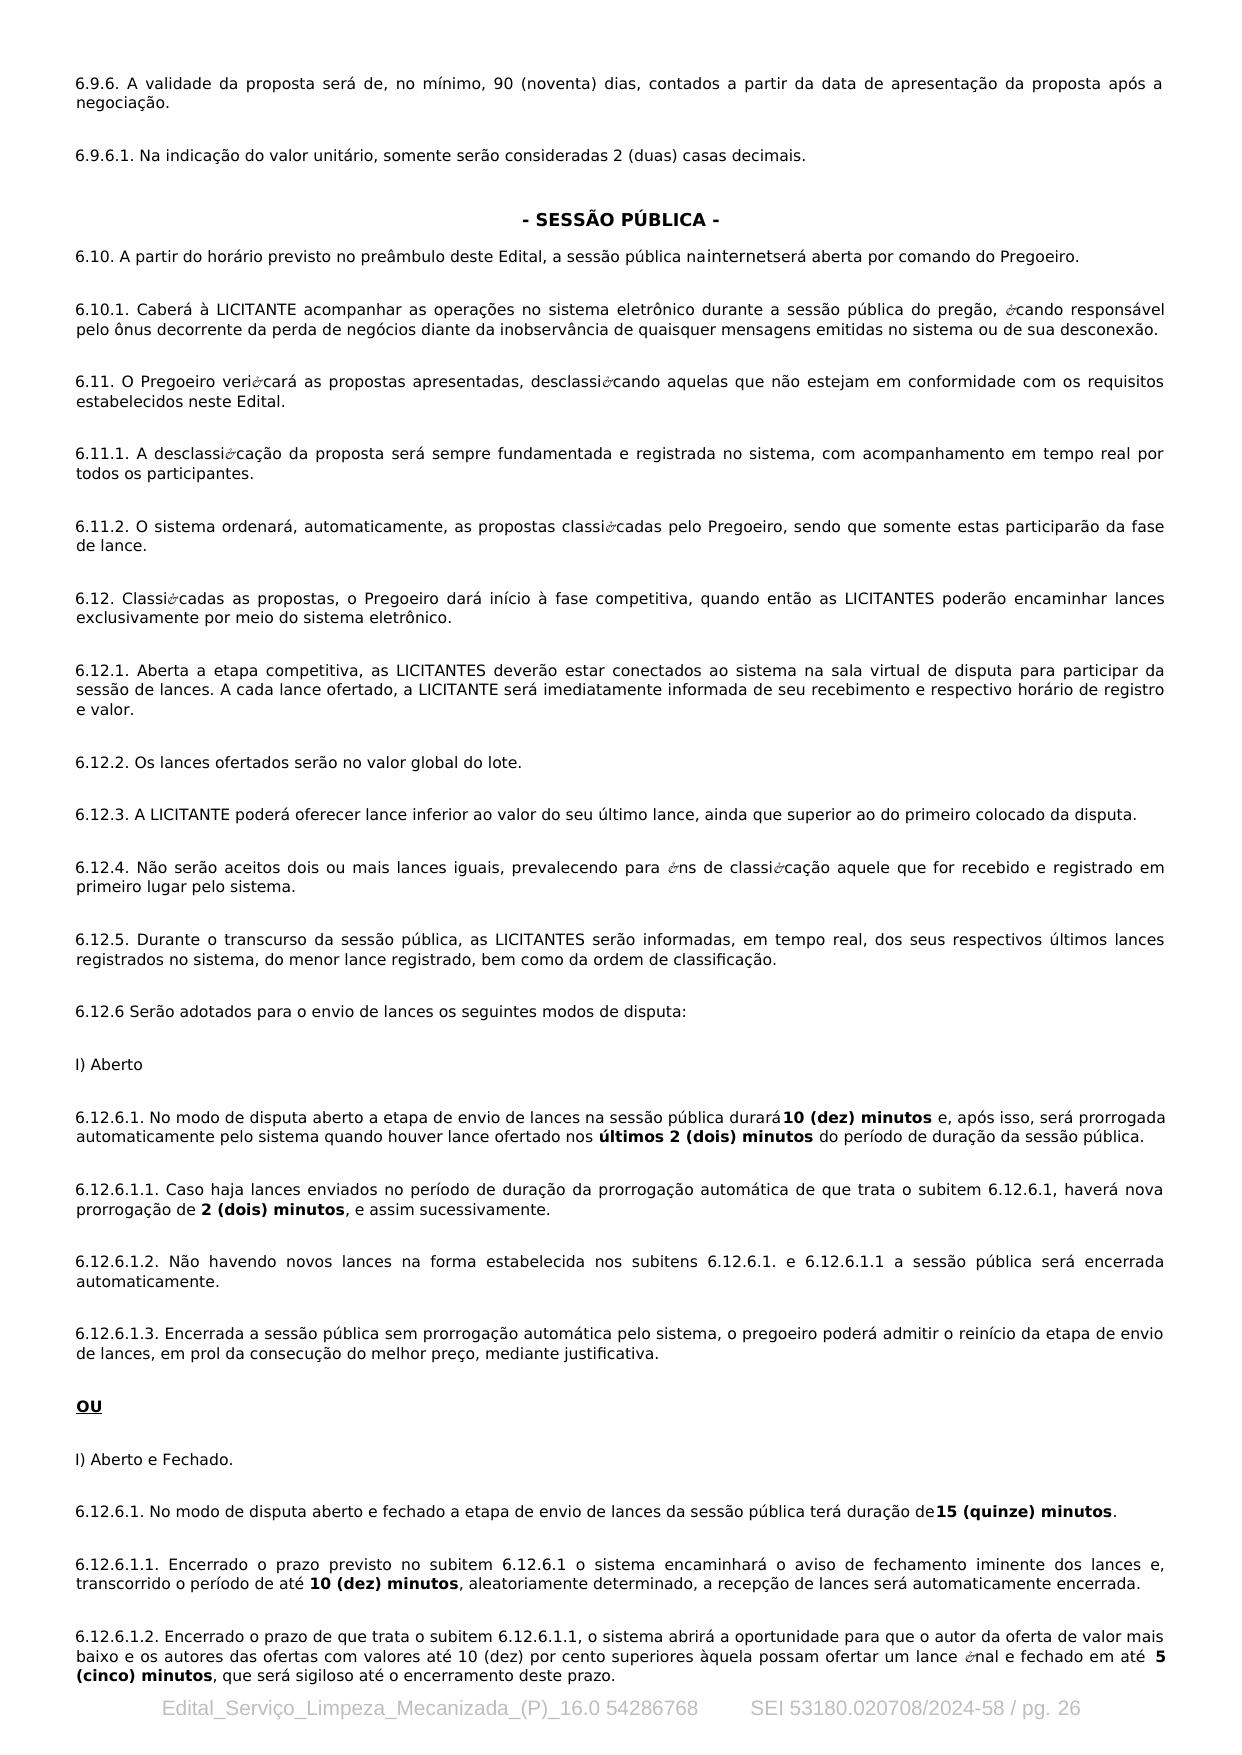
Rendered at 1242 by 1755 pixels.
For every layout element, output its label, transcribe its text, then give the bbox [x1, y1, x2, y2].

text 6.12.6.1. No modo de disputa aberto e fechado a etapa de envio de lances da sessão pública terá duração de15 (quinze) minutos. [75, 1503, 1166, 1521]
text 6.12.3. A LICITANTE poderá oferecer lance inferior ao valor do seu último lance, ainda que superior ao do primeiro colocado da disputa. [75, 806, 1166, 824]
text 6.12.4. Não serão aceitos dois ou mais lances iguais, prevalecendo para ns de classicação aquele que for recebido e registrado em primeiro lugar pelo sistema. [75, 859, 1166, 897]
text 6.12.6.1.2. Encerrado o prazo de que trata o subitem 6.12.6.1.1, o sistema abrirá a oportunidade para que o autor da oferta de valor mais baixo e os autores das ofertas com valores até 10 (dez) por cento superiores àquela possam ofertar um lance nal e fechado em até 5 (cinco) minutos, que será sigiloso até o encerramento deste prazo. [75, 1628, 1166, 1685]
text 6.12.1. Aberta a etapa competitiva, as LICITANTES deverão estar conectados ao sistema na sala virtual de disputa para participar da sessão de lances. A cada lance ofertado, a LICITANTE será imediatamente informada de seu recebimento e respectivo horário de registro e valor. [75, 662, 1166, 719]
text 6.9.6. A validade da proposta será de, no mínimo, 90 (noventa) dias, contados a partir da data de apresentação da proposta após a negociação. [75, 75, 1166, 113]
text 6.11. O Pregoeiro vericará as propostas apresentadas, desclassicando aquelas que não estejam em conformidade com os requisitos estabelecidos neste Edital. [75, 373, 1166, 411]
text 6.12.2. Os lances ofertados serão no valor global do lote. [75, 753, 1166, 772]
text 6.12.6.1.1. Caso haja lances enviados no período de duração da prorrogação automática de que trata o subitem 6.12.6.1, haverá nova prorrogação de 2 (dois) minutos, e assim sucessivamente. [75, 1181, 1166, 1219]
text 6.10.1. Caberá à LICITANTE acompanhar as operações no sistema eletrônico durante a sessão pública do pregão, cando responsável pelo ônus decorrente da perda de negócios diante da inobservância de quaisquer mensagens emitidas no sistema ou de sua desconexão. [75, 301, 1166, 339]
text 6.10. A partir do horário previsto no preâmbulo deste Edital, a sessão pública nainternetserá aberta por comando do Pregoeiro. [75, 247, 1166, 266]
text I) Aberto [75, 1056, 1166, 1074]
text OU [76, 1397, 1191, 1416]
text 6.12.5. Durante o transcurso da sessão pública, as LICITANTES serão informadas, em tempo real, dos seus respectivos últimos lances registrados no sistema, do menor lance registrado, bem como da ordem de classificação. [75, 931, 1166, 969]
text 6.11.1. A desclassicação da proposta será sempre fundamentada e registrada no sistema, com acompanhamento em tempo real por todos os participantes. [75, 445, 1166, 483]
text 6.12.6.1.1. Encerrado o prazo previsto no subitem 6.12.6.1 o sistema encaminhará o aviso de fechamento iminente dos lances e, transcorrido o período de até 10 (dez) minutos, aleatoriamente determinado, a recepção de lances será automaticamente encerrada. [75, 1556, 1166, 1593]
text 6.11.2. O sistema ordenará, automaticamente, as propostas classicadas pelo Pregoeiro, sendo que somente estas participarão da fase de lance. [75, 517, 1166, 555]
text 6.12. Classicadas as propostas, o Pregoeiro dará início à fase competitiva, quando então as LICITANTES poderão encaminhar lances exclusivamente por meio do sistema eletrônico. [75, 590, 1166, 627]
text 6.12.6.1.3. Encerrada a sessão pública sem prorrogação automática pelo sistema, o pregoeiro poderá admitir o reinício da etapa de envio de lances, em prol da consecução do melhor preço, mediante justificativa. [75, 1325, 1166, 1363]
text I) Aberto e Fechado. [75, 1450, 1166, 1469]
text 6.12.6.1.2. Não havendo novos lances na forma estabelecida nos subitens 6.12.6.1. e 6.12.6.1.1 a sessão pública será encerrada automaticamente. [75, 1253, 1166, 1291]
text 6.12.6.1. No modo de disputa aberto a etapa de envio de lances na sessão pública durará10 (dez) minutos e, após isso, será prorrogada automaticamente pelo sistema quando houver lance ofertado nos últimos 2 (dois) minutos do período de duração da sessão pública. [75, 1109, 1166, 1146]
subtitle - SESSÃO PÚBLICA - [70, 210, 1171, 231]
text 6.12.6 Serão adotados para o envio de lances os seguintes modos de disputa: [75, 1003, 1166, 1022]
text 6.9.6.1. Na indicação do valor unitário, somente serão consideradas 2 (duas) casas decimais. [75, 147, 1166, 165]
